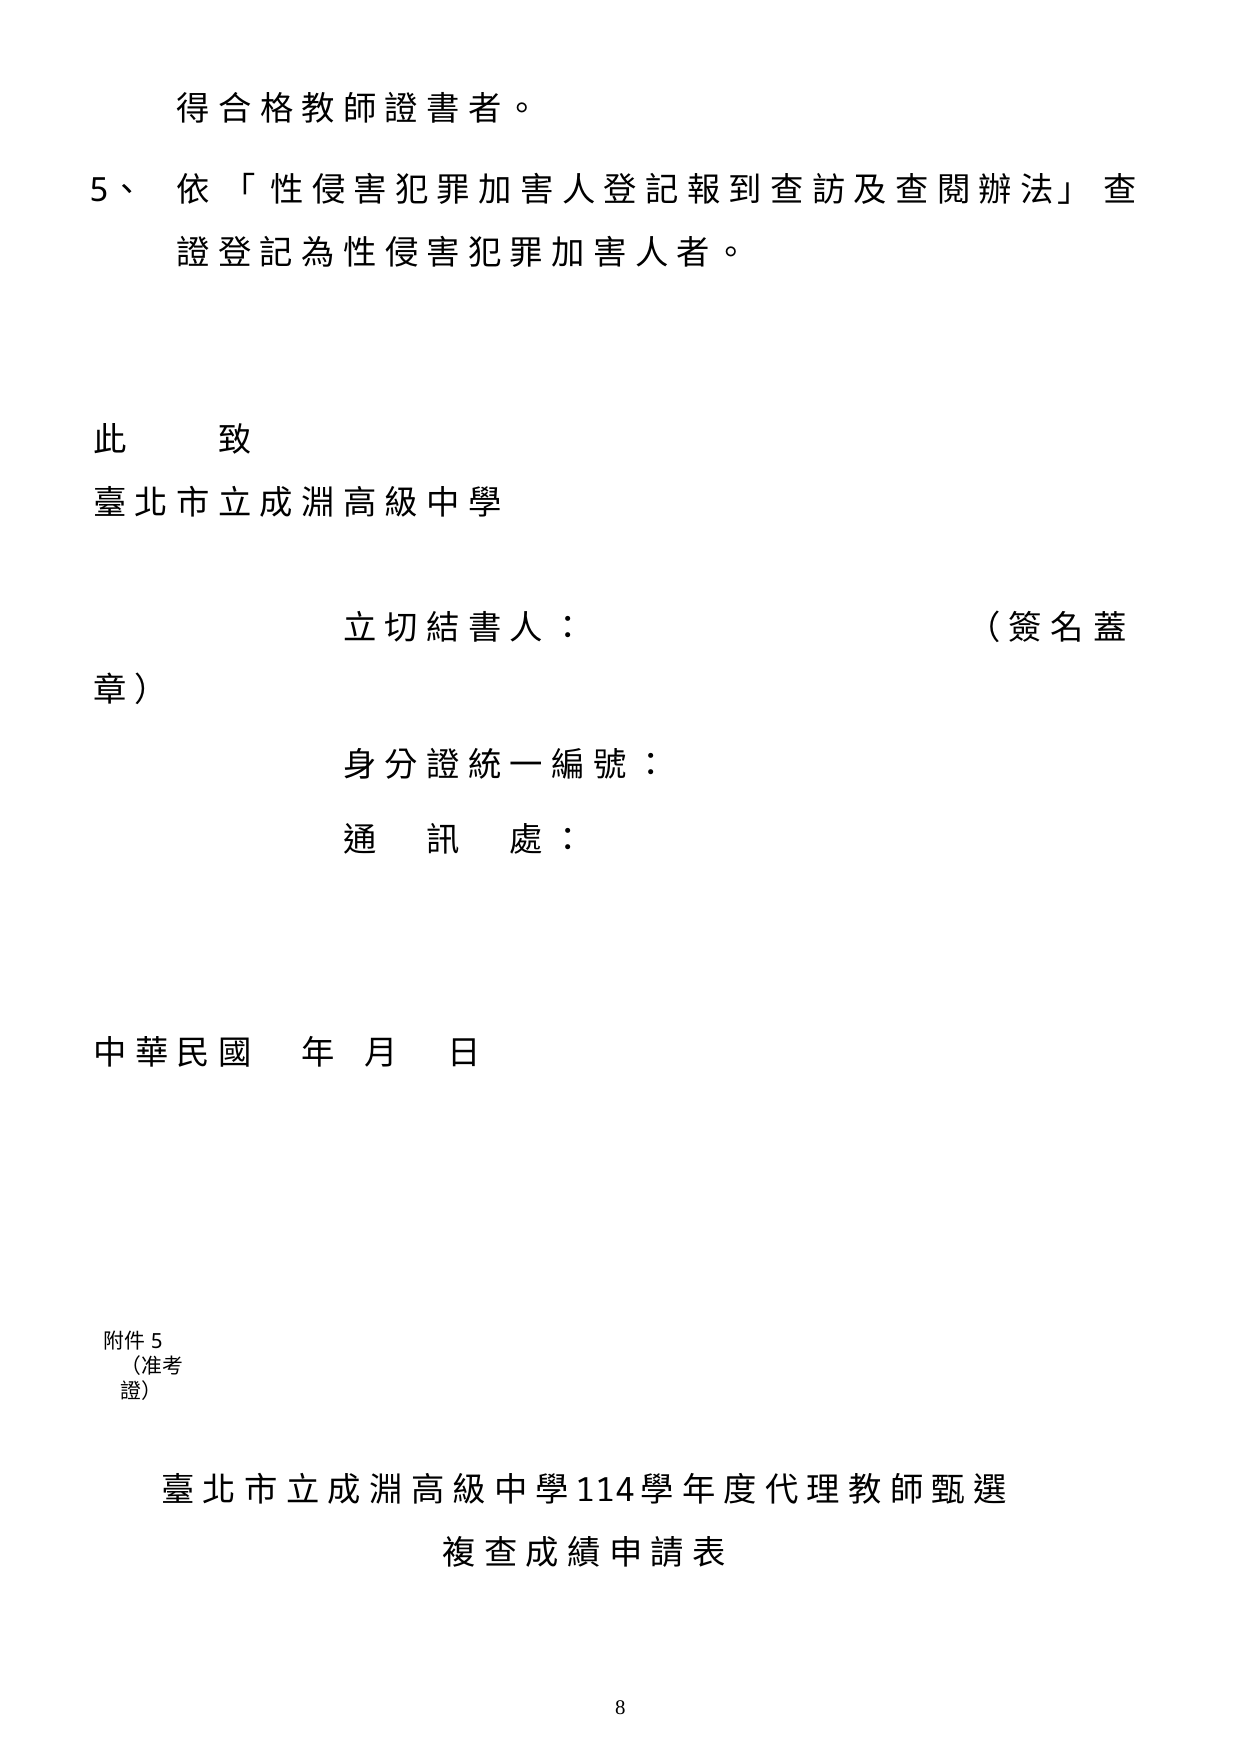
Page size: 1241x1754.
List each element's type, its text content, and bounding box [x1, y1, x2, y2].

text 此 致 [89, 396, 1151, 458]
text 通 訊 處： [89, 796, 1151, 858]
list 依「 性侵害犯罪加害人登記報到查訪及查閱辦法」查證登記為性侵害犯罪加害人者。 [89, 146, 1151, 271]
text 複查成績申請表 [89, 1508, 1079, 1571]
list 得合格教師證書者。 [89, 64, 1151, 127]
text 臺北市立成淵高級中學114學年度代理教師甄選 [89, 1446, 1079, 1508]
text 身分證統一編號： [89, 721, 1151, 783]
text 臺北市立成淵高級中學 [89, 458, 1151, 521]
text 立切結書人： （簽名蓋章） [89, 583, 1151, 708]
text 中華民國 年 月 日 [89, 1008, 1166, 1071]
